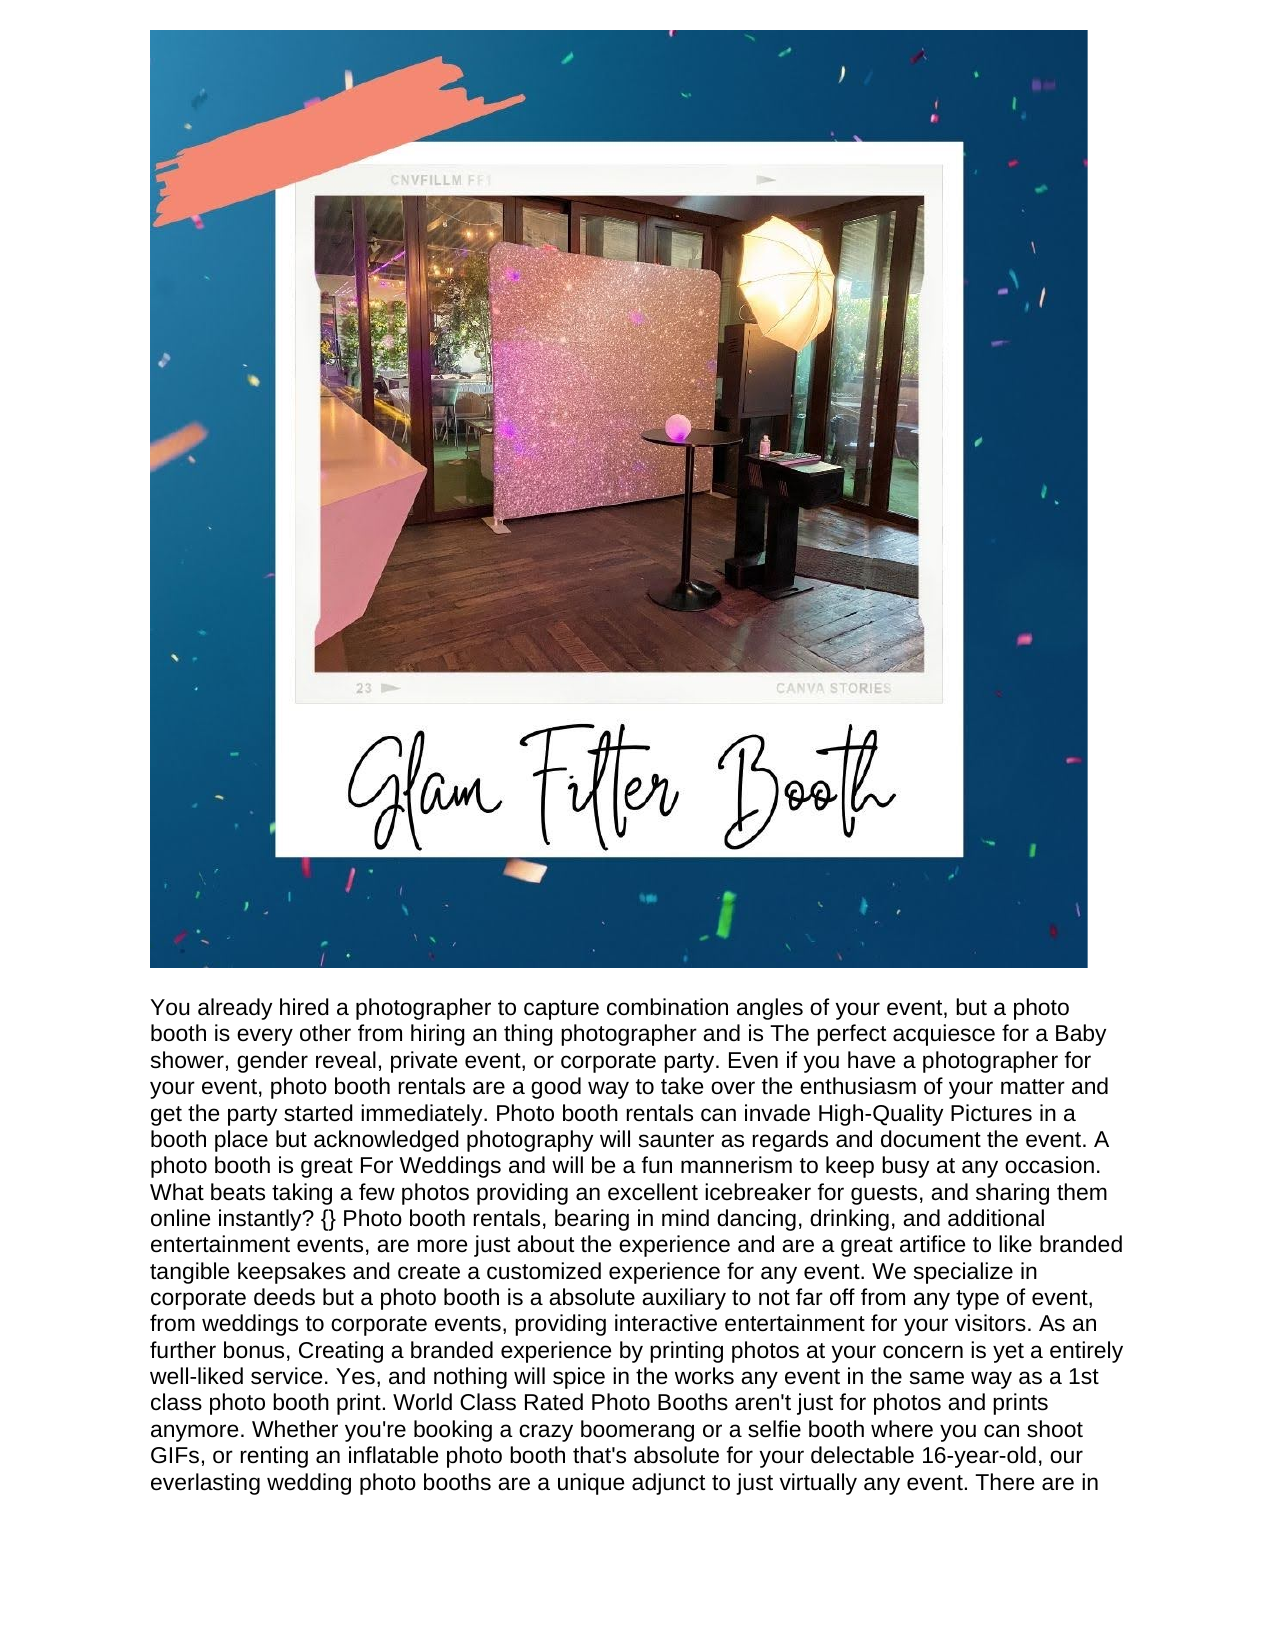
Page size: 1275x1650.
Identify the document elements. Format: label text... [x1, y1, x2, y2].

picture [150, 30, 1088, 968]
text You already hired a photographer to capture combination angles of your event, but a photo booth is every other from hiring an thing photographer and is The perfect acquiesce for a Baby shower, gender reveal, private event, or corporate party. Even if you have a photographer for your event, photo booth rentals are a good way to take over the enthusiasm of your matter and get the party started immediately. Photo booth rentals can invade High-Quality Pictures in a booth place but acknowledged photography will saunter as regards and document the event. A photo booth is great For Weddings and will be a fun mannerism to keep busy at any occasion. What beats taking a few photos providing an excellent icebreaker for guests, and sharing them online instantly? {} Photo booth rentals, bearing in mind dancing, drinking, and additional entertainment events, are more just about the experience and are a great artifice to like branded tangible keepsakes and create a customized experience for any event. We specialize in corporate deeds but a photo booth is a absolute auxiliary to not far off from any type of event, from weddings to corporate events, providing interactive entertainment for your visitors. As an further bonus, Creating a branded experience by printing photos at your concern is yet a entirely well-liked service. Yes, and nothing will spice in the works any event in the same way as a 1st class photo booth print. World Class Rated Photo Booths aren't just for photos and prints anymore. Whether you're booking a crazy boomerang or a selfie booth where you can shoot GIFs, or renting an inflatable photo booth that's absolute for your delectable 16-year-old, our everlasting wedding photo booths are a unique adjunct to just virtually any event. There are in [150, 994, 1125, 1495]
